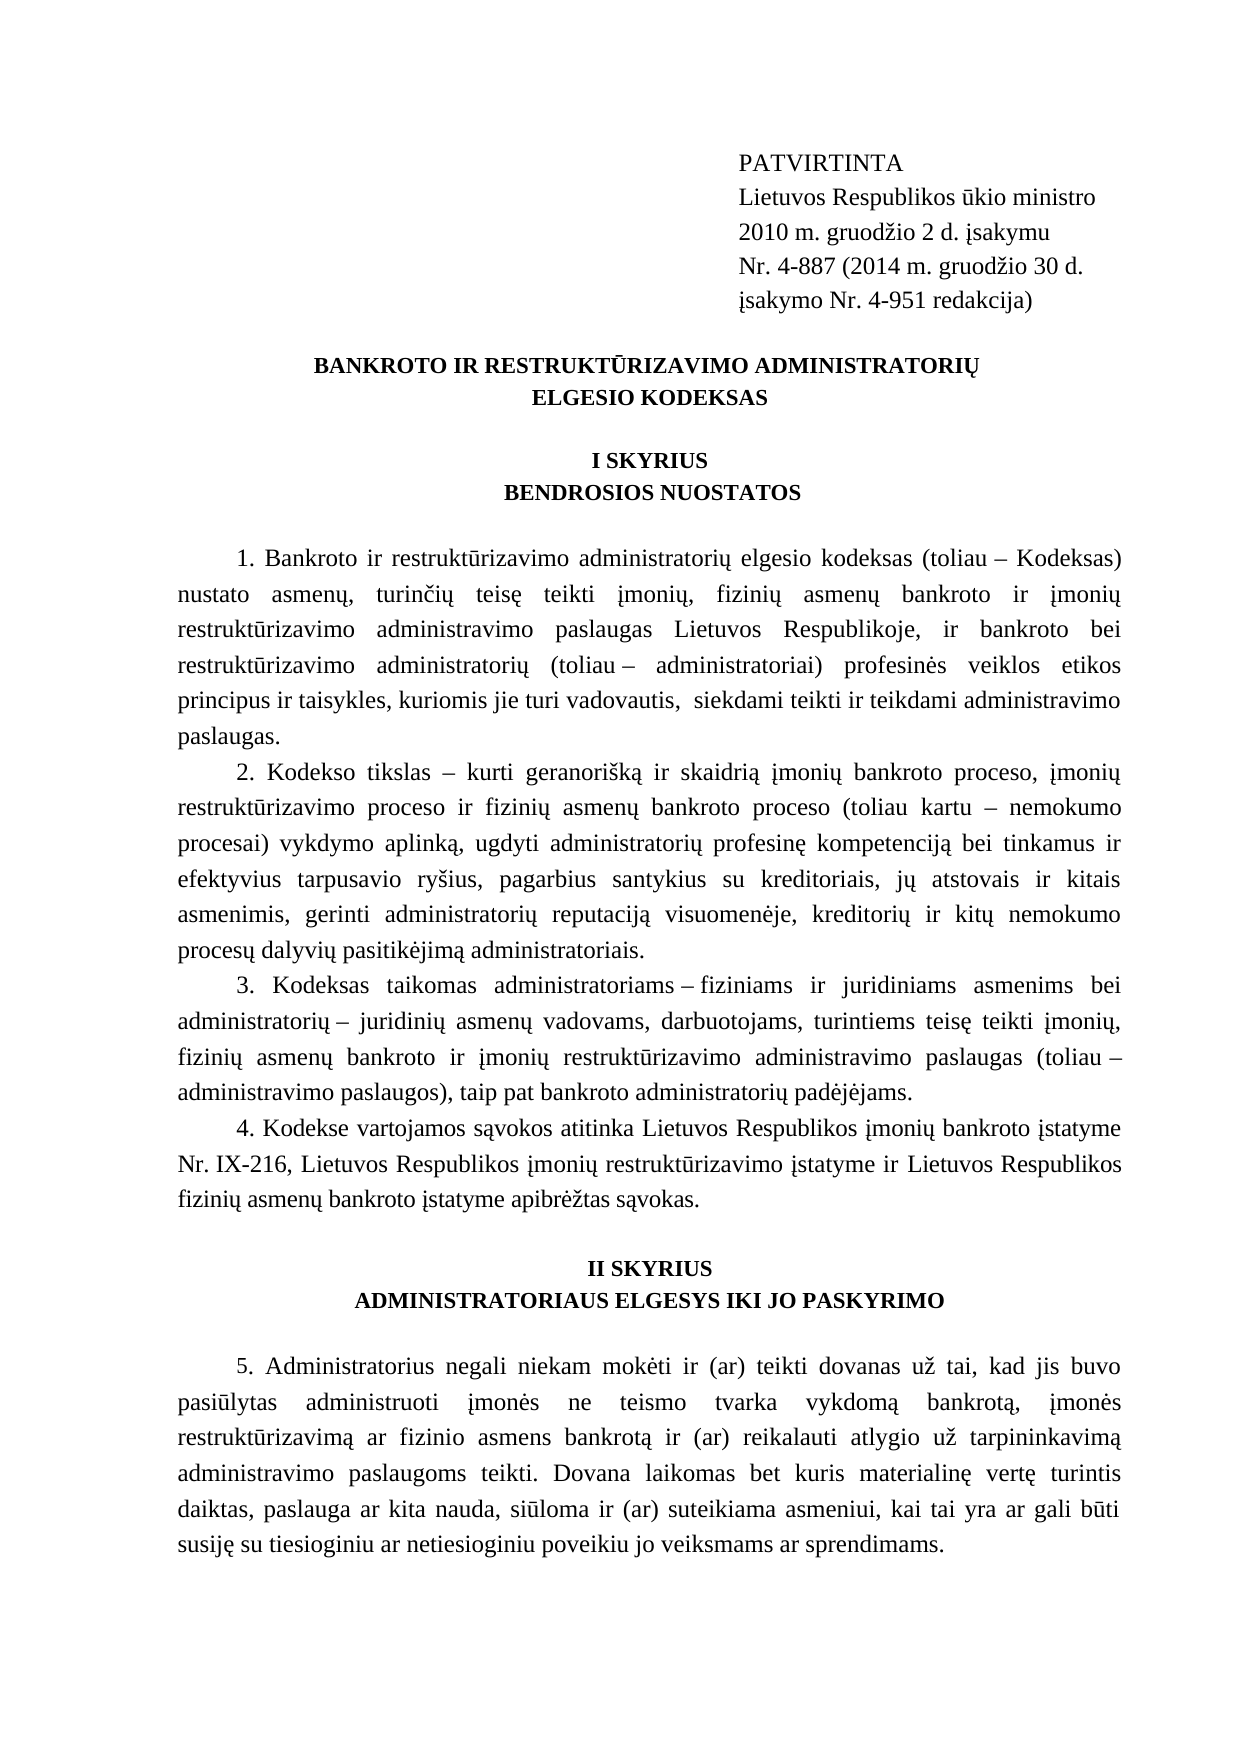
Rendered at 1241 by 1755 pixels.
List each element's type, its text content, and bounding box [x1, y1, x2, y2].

text ADMINISTRATORIAUS ELGESYS IKI JO PASKYRIMO [177, 1287, 1122, 1313]
text Nr. 4-887 (2014 m. gruodžio 30 d. [738, 251, 1122, 280]
text 2. Kodekso tikslas – kurti geranorišką ir skaidrią įmonių bankroto proceso, įmonių restruktūrizavimo proceso ir fizinių asmenų bankroto proceso (toliau kartu – nemokumo procesai) vykdymo aplinką, ugdyti administratorių profesinę kompetenciją bei tinkamus ir efektyvius tarpusavio ryšius, pagarbius santykius su kreditoriais, jų atstovais ir kitais asmenimis, gerinti administratorių reputaciją visuomenėje, kreditorių ir kitų nemokumo procesų dalyvių pasitikėjimą administratoriais. [177, 757, 1122, 964]
text BANKROTO ir restruktūrizavimo ADMINISTRATORIŲ Elgesio KODEKSAS [177, 353, 1122, 411]
text PATVIRTINTA [738, 148, 1122, 176]
text įsakymo Nr. 4-951 redakcija) [738, 286, 1122, 314]
text II skyrius [177, 1256, 1122, 1282]
text Lietuvos Respublikos ūkio ministro [738, 182, 1122, 211]
text I skyrius [177, 447, 1122, 474]
text 2010 m. gruodžio 2 d. įsakymu [738, 217, 1122, 245]
text 1. Bankroto ir restruktūrizavimo administratorių elgesio kodeksas (toliau – Kodeksas) nustato asmenų, turinčių teisę teikti įmonių, fizinių asmenų bankroto ir įmonių restruktūrizavimo administravimo paslaugas Lietuvos Respublikoje, ir bankroto bei restruktūrizavimo administratorių (toliau – administratoriai) profesinės veiklos etikos principus ir taisykles, kuriomis jie turi vadovautis, siekdami teikti ir teikdami administravimo paslaugas. [177, 543, 1122, 750]
text 4. Kodekse vartojamos sąvokos atitinka Lietuvos Respublikos įmonių bankroto įstatyme Nr. IX-216, Lietuvos Respublikos įmonių restruktūrizavimo įstatyme ir Lietuvos Respublikos fizinių asmenų bankroto įstatyme apibrėžtas sąvokas. [177, 1113, 1122, 1213]
text bendrosios nuostatos [177, 479, 1122, 505]
text 5. Administratorius negali niekam mokėti ir (ar) teikti dovanas už tai, kad jis buvo pasiūlytas administruoti įmonės ne teismo tvarka vykdomą bankrotą, įmonės restruktūrizavimą ar fizinio asmens bankrotą ir (ar) reikalauti atlygio už tarpininkavimą administravimo paslaugoms teikti. Dovana laikomas bet kuris materialinę vertę turintis daiktas, paslauga ar kita nauda, siūloma ir (ar) suteikiama asmeniui, kai tai yra ar gali būti susiję su tiesioginiu ar netiesioginiu poveikiu jo veiksmams ar sprendimams. [177, 1351, 1122, 1558]
text 3. Kodeksas taikomas administratoriams – fiziniams ir juridiniams asmenims bei administratorių – juridinių asmenų vadovams, darbuotojams, turintiems teisę teikti įmonių, fizinių asmenų bankroto ir įmonių restruktūrizavimo administravimo paslaugas (toliau – administravimo paslaugos), taip pat bankroto administratorių padėjėjams. [177, 971, 1122, 1106]
